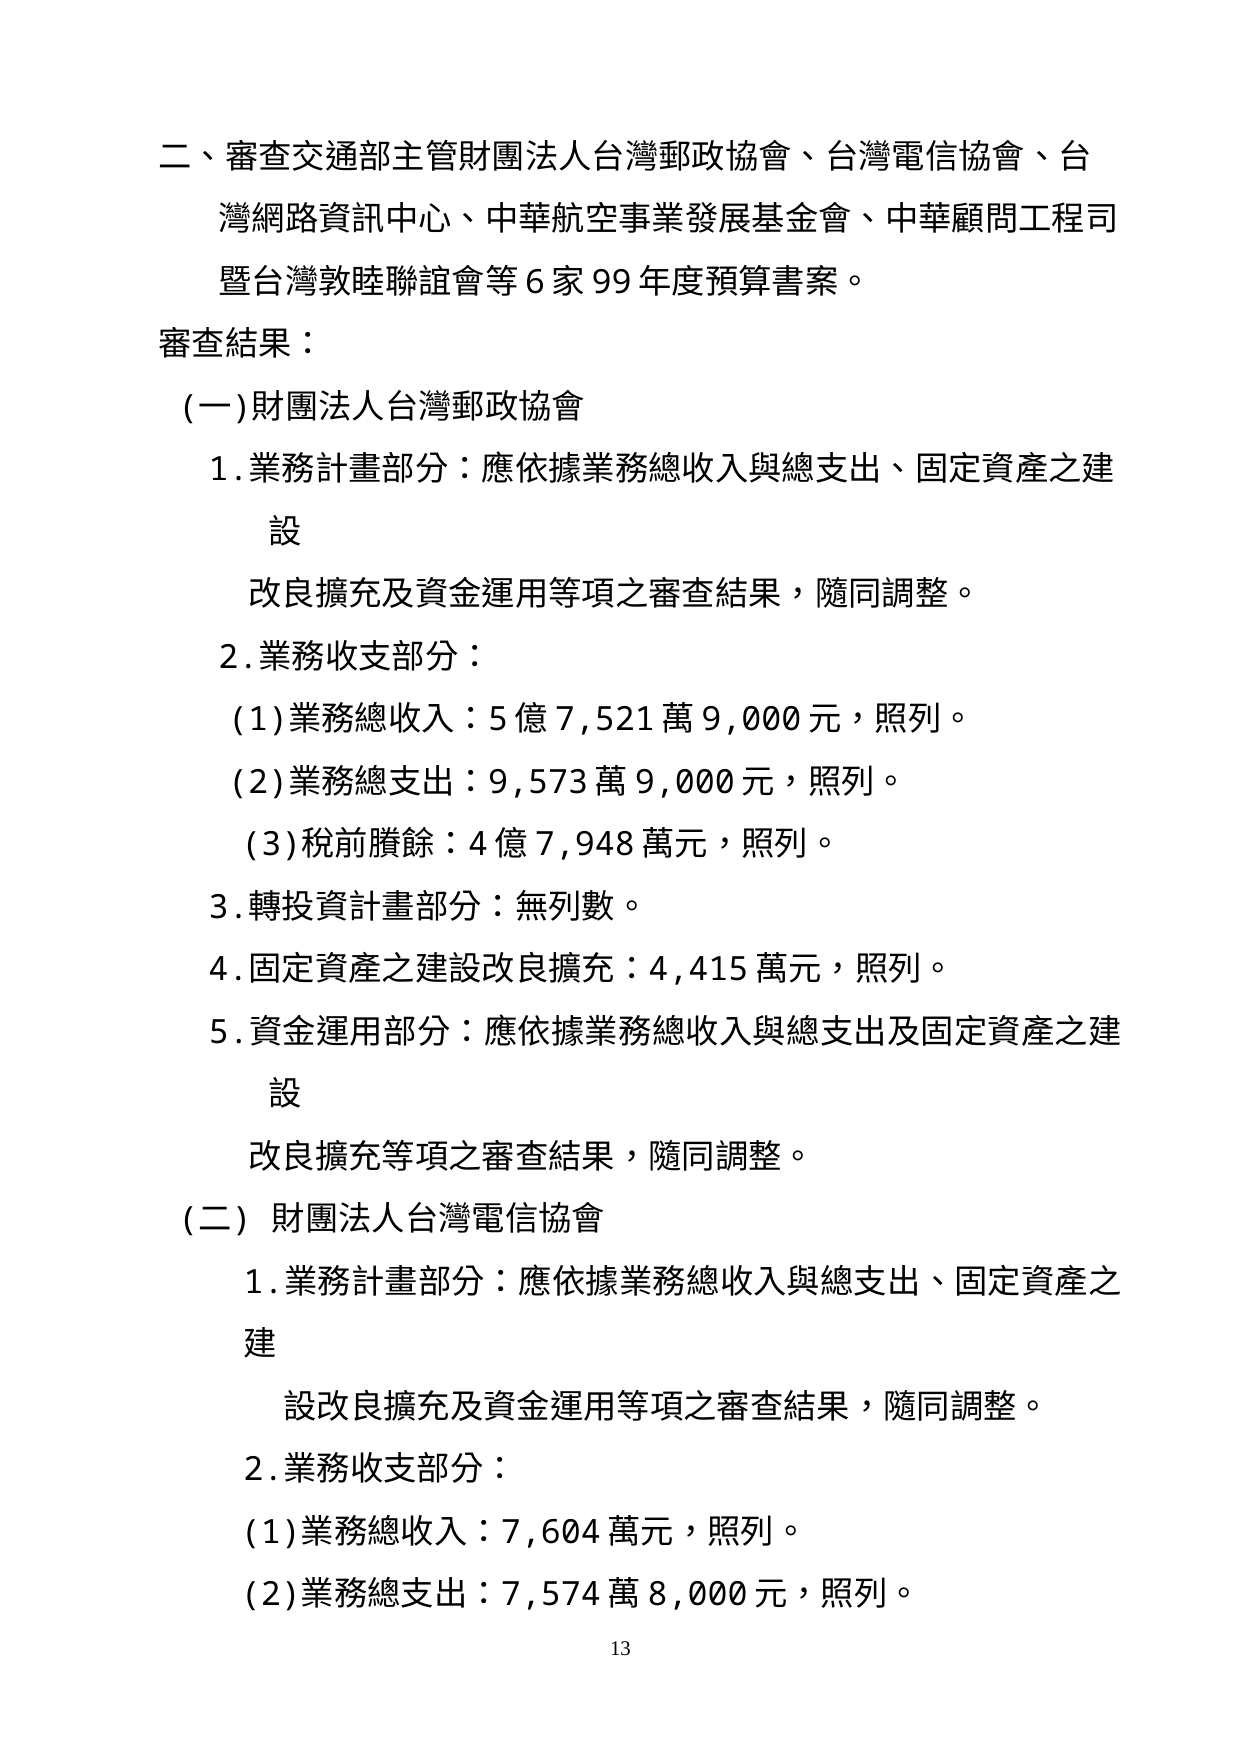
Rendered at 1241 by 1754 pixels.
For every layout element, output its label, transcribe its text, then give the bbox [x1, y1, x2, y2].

text 1.業務計畫部分：應依據業務總收入與總支出、固定資產之建設 [168, 425, 1122, 550]
text (2)業務總支出：9,573萬9,000元，照列。 [118, 737, 1122, 800]
text (1)業務總收入：7,604萬元，照列。 [191, 1487, 1122, 1550]
text 改良擴充及資金運用等項之審查結果，隨同調整。 [168, 550, 1122, 612]
text 審查結果： [118, 300, 1122, 362]
text 3.轉投資計畫部分：無列數。 [168, 862, 1122, 925]
text (2)業務總支出：7,574萬8,000元，照列。 [191, 1550, 1122, 1612]
text (3)稅前賸餘：4億7,948萬元，照列。 [118, 800, 1122, 862]
text 2.業務收支部分： [118, 612, 1122, 675]
text 2.業務收支部分： [143, 1425, 1122, 1487]
text 二、審查交通部主管財團法人台灣郵政協會、台灣電信協會、台灣網路資訊中心、中華航空事業發展基金會、中華顧問工程司暨台灣敦睦聯誼會等6家99年度預算書案。 [118, 112, 1122, 300]
text (1)業務總收入：5億7,521萬9,000元，照列。 [118, 675, 1122, 737]
text 4.固定資產之建設改良擴充：4,415萬元，照列。 [118, 925, 1122, 987]
text 1.業務計畫部分：應依據業務總收入與總支出、固定資產之建 [143, 1237, 1122, 1362]
text 改良擴充等項之審查結果，隨同調整。 [168, 1112, 1122, 1175]
text 設改良擴充及資金運用等項之審查結果，隨同調整。 [143, 1362, 1122, 1425]
text (二) 財團法人台灣電信協會 [118, 1175, 1122, 1237]
text (一)財團法人台灣郵政協會 [118, 362, 1122, 425]
text 5.資金運用部分：應依據業務總收入與總支出及固定資產之建設 [168, 987, 1122, 1112]
